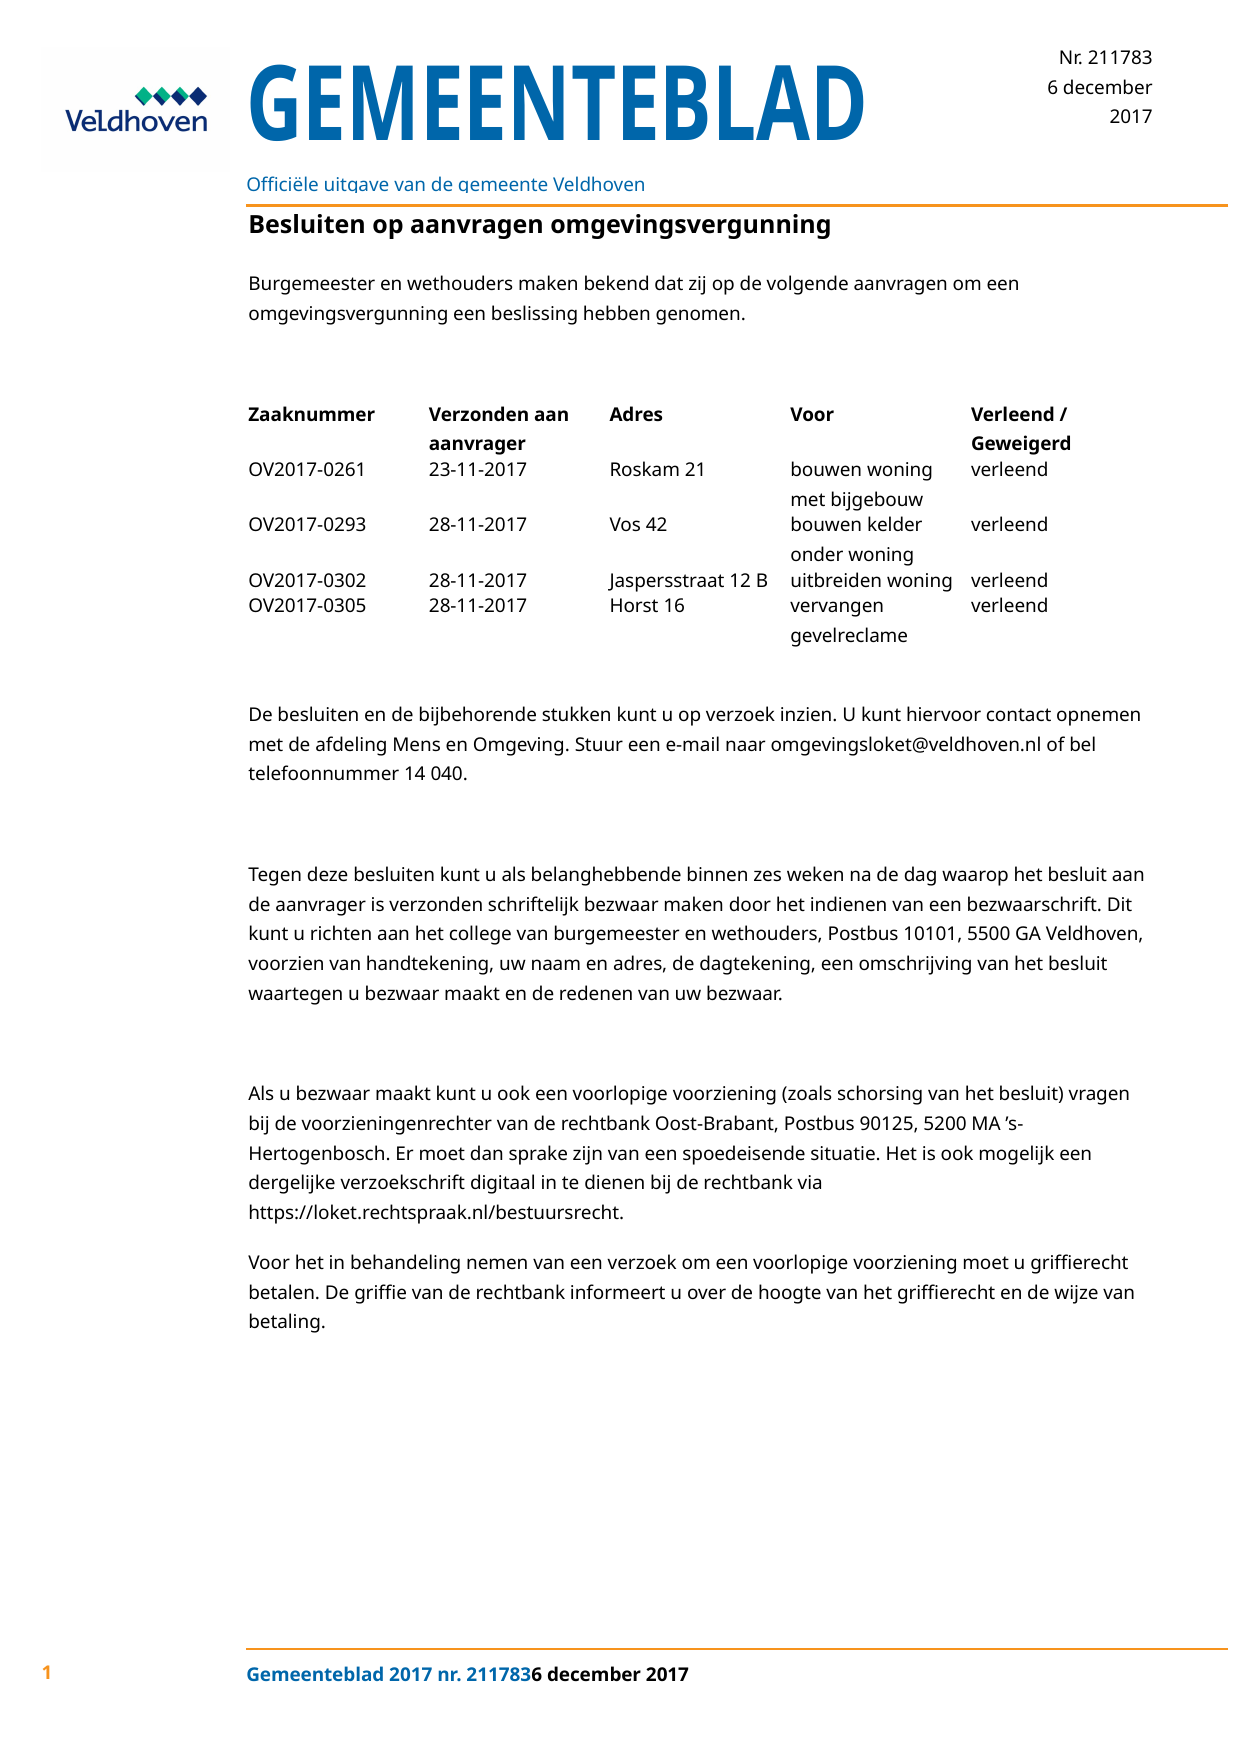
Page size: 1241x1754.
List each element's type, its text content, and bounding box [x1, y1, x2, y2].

table_cell vervangen gevelreclame [790, 593, 971, 648]
table_header Voor [790, 401, 971, 456]
table_cell 28-11-2017 [429, 567, 609, 592]
table_cell verleend [971, 511, 1152, 567]
table_cell Horst 16 [609, 593, 790, 648]
table_cell OV2017-0293 [248, 511, 429, 567]
table_cell OV2017-0302 [248, 567, 429, 592]
table_cell verleend [971, 593, 1152, 648]
table_cell OV2017-0305 [248, 593, 429, 648]
table_cell uitbreiden woning [790, 567, 971, 592]
table_cell Roskam 21 [609, 456, 790, 511]
table_cell 28-11-2017 [429, 511, 609, 567]
table_header Verleend / Geweigerd [971, 401, 1152, 456]
table_cell verleend [971, 567, 1152, 592]
table_cell 28-11-2017 [429, 593, 609, 648]
table_header Zaaknummer [248, 401, 429, 456]
table_cell verleend [971, 456, 1152, 511]
picture [41, 47, 231, 172]
text Voor het in behandeling nemen van een verzoek om een voorlopige voorziening moet u griffierecht betalen. De griffie van de rechtbank informeert u over de hoogte van het griffierecht en de wijze van betaling. [248, 1249, 1152, 1334]
table_cell bouwen woning met bijgebouw [790, 456, 971, 511]
table_cell bouwen kelder onder woning [790, 511, 971, 567]
table_cell 23-11-2017 [429, 456, 609, 511]
table_cell Jaspersstraat 12 B [609, 567, 790, 592]
text Tegen deze besluiten kunt u als belanghebbende binnen zes weken na de dag waarop het besluit aan de aanvrager is verzonden schriftelijk bezwaar maken door het indienen van een bezwaarschrift. Dit kunt u richten aan het college van burgemeester en wethouders, Postbus 10101, 5500 GA Veldhoven, voorzien van handtekening, uw naam en adres, de dagtekening, een omschrijving van het besluit waartegen u bezwaar maakt en de redenen van uw bezwaar. [248, 861, 1152, 1006]
text Burgemeester en wethouders maken bekend dat zij op de volgende aanvragen om een omgevingsvergunning een beslissing hebben genomen. [248, 270, 1152, 326]
text De besluiten en de bijbehorende stukken kunt u op verzoek inzien. U kunt hiervoor contact opnemen met de afdeling Mens en Omgeving. Stuur een e-mail naar omgevingsloket@veldhoven.nl of bel telefoonnummer 14 040. [248, 701, 1152, 786]
table_header Verzonden aan aanvrager [429, 401, 609, 456]
table_cell OV2017-0261 [248, 456, 429, 511]
table_header Adres [609, 401, 790, 456]
text Als u bezwaar maakt kunt u ook een voorlopige voorziening (zoals schorsing van het besluit) vragen bij de voorzieningenrechter van de rechtbank Oost-Brabant, Postbus 90125, 5200 MA ’s-Hertogenbosch. Er moet dan sprake zijn van een spoedeisende situatie. Het is ook mogelijk een dergelijke verzoekschrift digitaal in te dienen bij de rechtbank via https://loket.rechtspraak.nl/bestuursrecht. [248, 1081, 1152, 1225]
text Besluiten op aanvragen omgevingsvergunning [248, 207, 1152, 241]
table_cell Vos 42 [609, 511, 790, 567]
